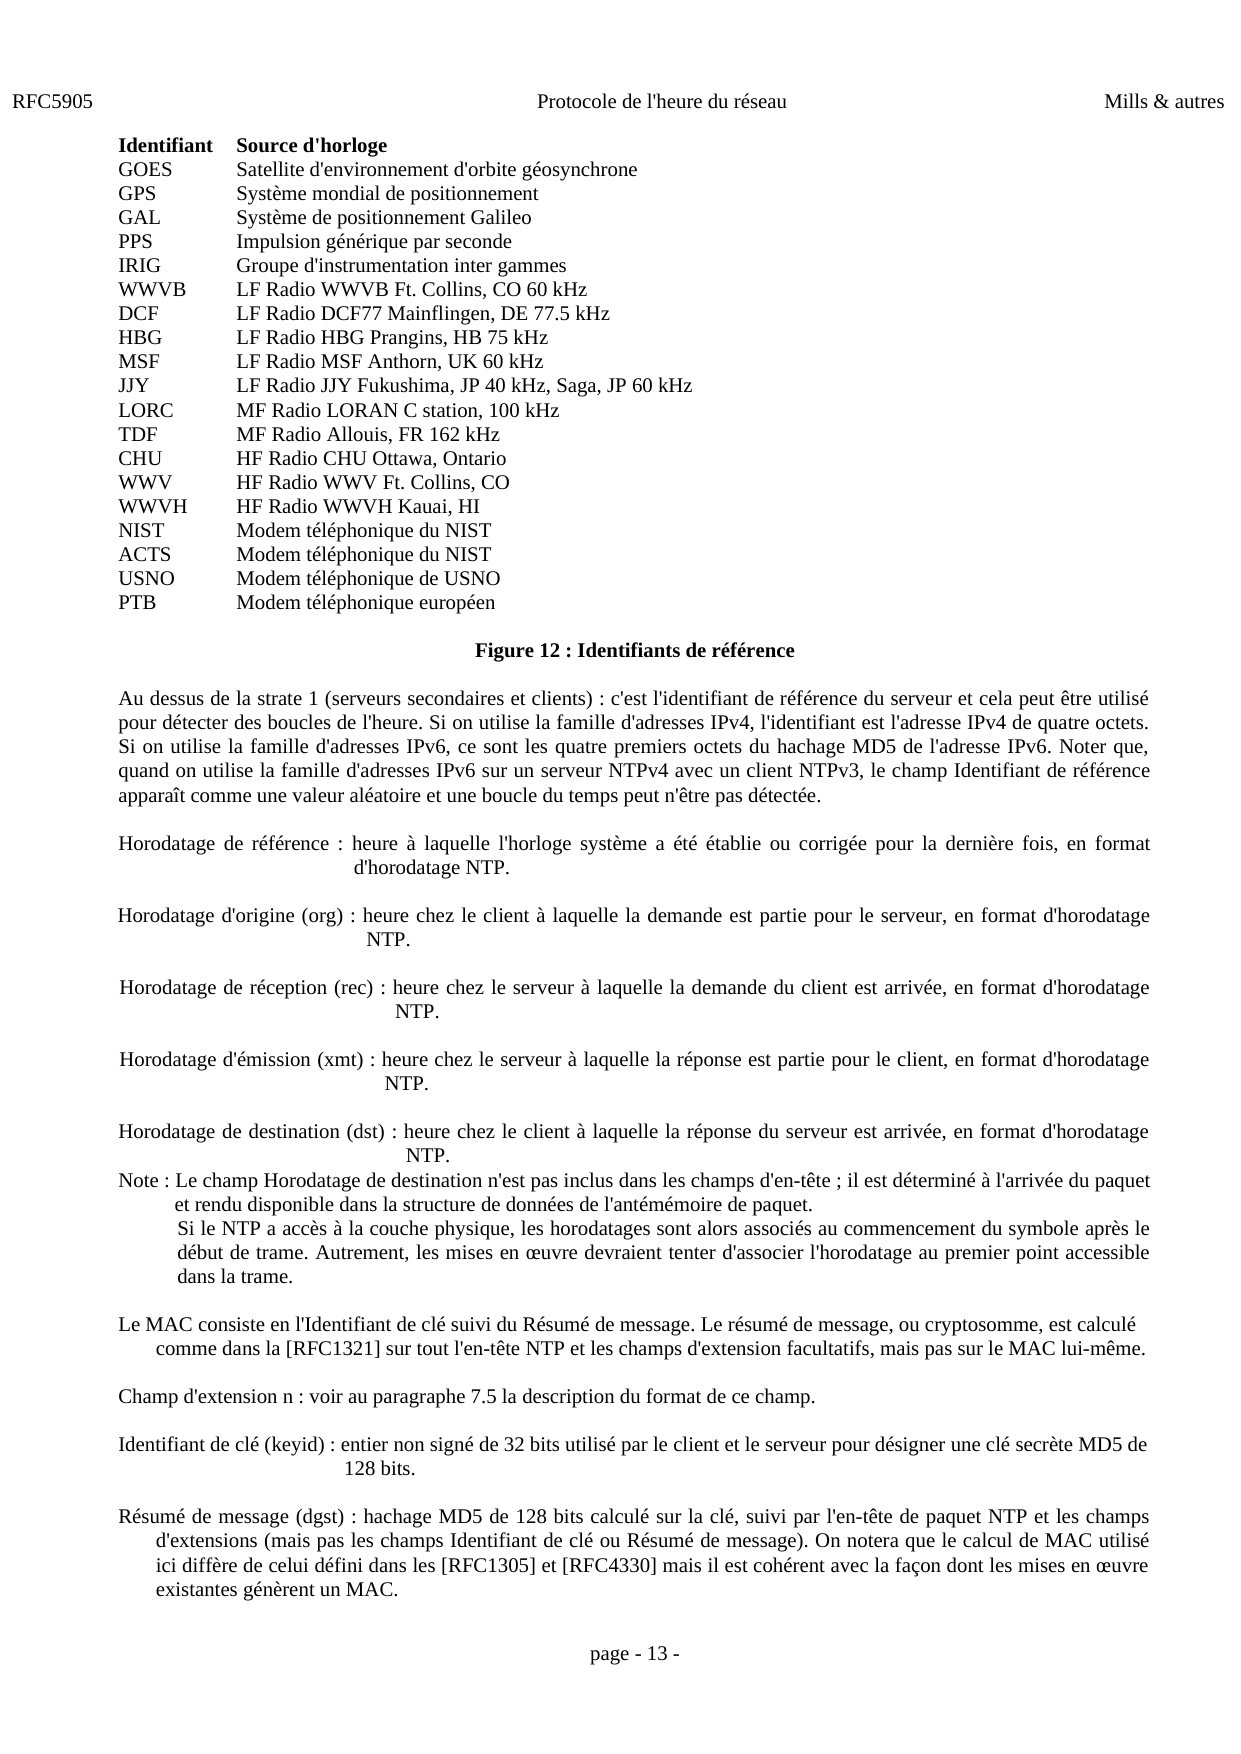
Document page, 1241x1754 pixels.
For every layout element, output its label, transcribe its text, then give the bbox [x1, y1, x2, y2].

text Résumé de message (dgst) : hachage MD5 de 128 bits calculé sur la clé, suivi par l'en-tête de paquet NTP et les champs d'extensions (mais pas les champs Identifiant de clé ou Résumé de message). On notera que le calcul de MAC utilisé ici diffère de celui défini dans les [RFC1305] et [RFC4330] mais il est cohérent avec la façon dont les mises en œuvre existantes génèrent un MAC. [118, 1504, 1152, 1601]
text LORC MF Radio LORAN C station, 100 kHz [118, 397, 1152, 422]
text ACTS Modem téléphonique du NIST [118, 542, 1152, 566]
text Horodatage d'origine (org) : heure chez le client à laquelle la demande est partie pour le serveur, en format d'horodatage NTP. [117, 903, 1152, 951]
text Figure 12 : Identifiants de référence [118, 638, 1152, 662]
text Identifiant Source d'horloge [118, 133, 1152, 157]
text WWV HF Radio WWV Ft. Collins, CO [118, 470, 1152, 494]
text WWVH HF Radio WWVH Kauai, HI [118, 494, 1152, 518]
text GAL Système de positionnement Galileo [118, 205, 1152, 229]
text HBG LF Radio HBG Prangins, HB 75 kHz [118, 325, 1152, 349]
text JJY LF Radio JJY Fukushima, JP 40 kHz, Saga, JP 60 kHz [118, 373, 1152, 397]
text Au dessus de la strate 1 (serveurs secondaires et clients) : c'est l'identifiant de référence du serveur et cela peut être utilisé pour détecter des boucles de l'heure. Si on utilise la famille d'adresses IPv4, l'identifiant est l'adresse IPv4 de quatre octets. Si on utilise la famille d'adresses IPv6, ce sont les quatre premiers octets du hachage MD5 de l'adresse IPv6. Noter que, quand on utilise la famille d'adresses IPv6 sur un serveur NTPv4 avec un client NTPv3, le champ Identifiant de référence apparaît comme une valeur aléatoire et une boucle du temps peut n'être pas détectée. [118, 686, 1152, 807]
text GOES Satellite d'environnement d'orbite géosynchrone [118, 157, 1152, 181]
text CHU HF Radio CHU Ottawa, Ontario [118, 446, 1152, 470]
text GPS Système mondial de positionnement [118, 181, 1152, 205]
text Le MAC consiste en l'Identifiant de clé suivi du Résumé de message. Le résumé de message, ou cryptosomme, est calculé comme dans la [RFC1321] sur tout l'en-tête NTP et les champs d'extension facultatifs, mais pas sur le MAC lui-même. [118, 1312, 1152, 1360]
text NIST Modem téléphonique du NIST [118, 518, 1152, 542]
text USNO Modem téléphonique de USNO [118, 566, 1152, 590]
text Horodatage de référence : heure à laquelle l'horloge système a été établie ou corrigée pour la dernière fois, en format d'horodatage NTP. [118, 831, 1152, 879]
text Horodatage de destination (dst) : heure chez le client à laquelle la réponse du serveur est arrivée, en format d'horodatage NTP. [118, 1119, 1152, 1167]
text Note : Le champ Horodatage de destination n'est pas inclus dans les champs d'en-tête ; il est déterminé à l'arrivée du paquet et rendu disponible dans la structure de données de l'antémémoire de paquet. [118, 1167, 1152, 1216]
text Horodatage d'émission (xmt) : heure chez le serveur à laquelle la réponse est partie pour le client, en format d'horodatage NTP. [119, 1047, 1152, 1095]
text TDF MF Radio Allouis, FR 162 kHz [118, 422, 1152, 446]
text WWVB LF Radio WWVB Ft. Collins, CO 60 kHz [118, 277, 1152, 301]
text Si le NTP a accès à la couche physique, les horodatages sont alors associés au commencement du symbole après le début de trame. Autrement, les mises en œuvre devraient tenter d'associer l'horodatage au premier point accessible dans la trame. [177, 1216, 1152, 1288]
text Identifiant de clé (keyid) : entier non signé de 32 bits utilisé par le client et le serveur pour désigner une clé secrète MD5 de 128 bits. [118, 1432, 1152, 1480]
text PPS Impulsion générique par seconde [118, 229, 1152, 253]
text IRIG Groupe d'instrumentation inter gammes [118, 253, 1152, 277]
text PTB Modem téléphonique européen [118, 590, 1152, 614]
text Horodatage de réception (rec) : heure chez le serveur à laquelle la demande du client est arrivée, en format d'horodatage NTP. [119, 975, 1152, 1023]
text DCF LF Radio DCF77 Mainflingen, DE 77.5 kHz [118, 301, 1152, 325]
text Champ d'extension n : voir au paragraphe 7.5 la description du format de ce champ. [118, 1384, 1152, 1408]
text MSF LF Radio MSF Anthorn, UK 60 kHz [118, 349, 1152, 373]
